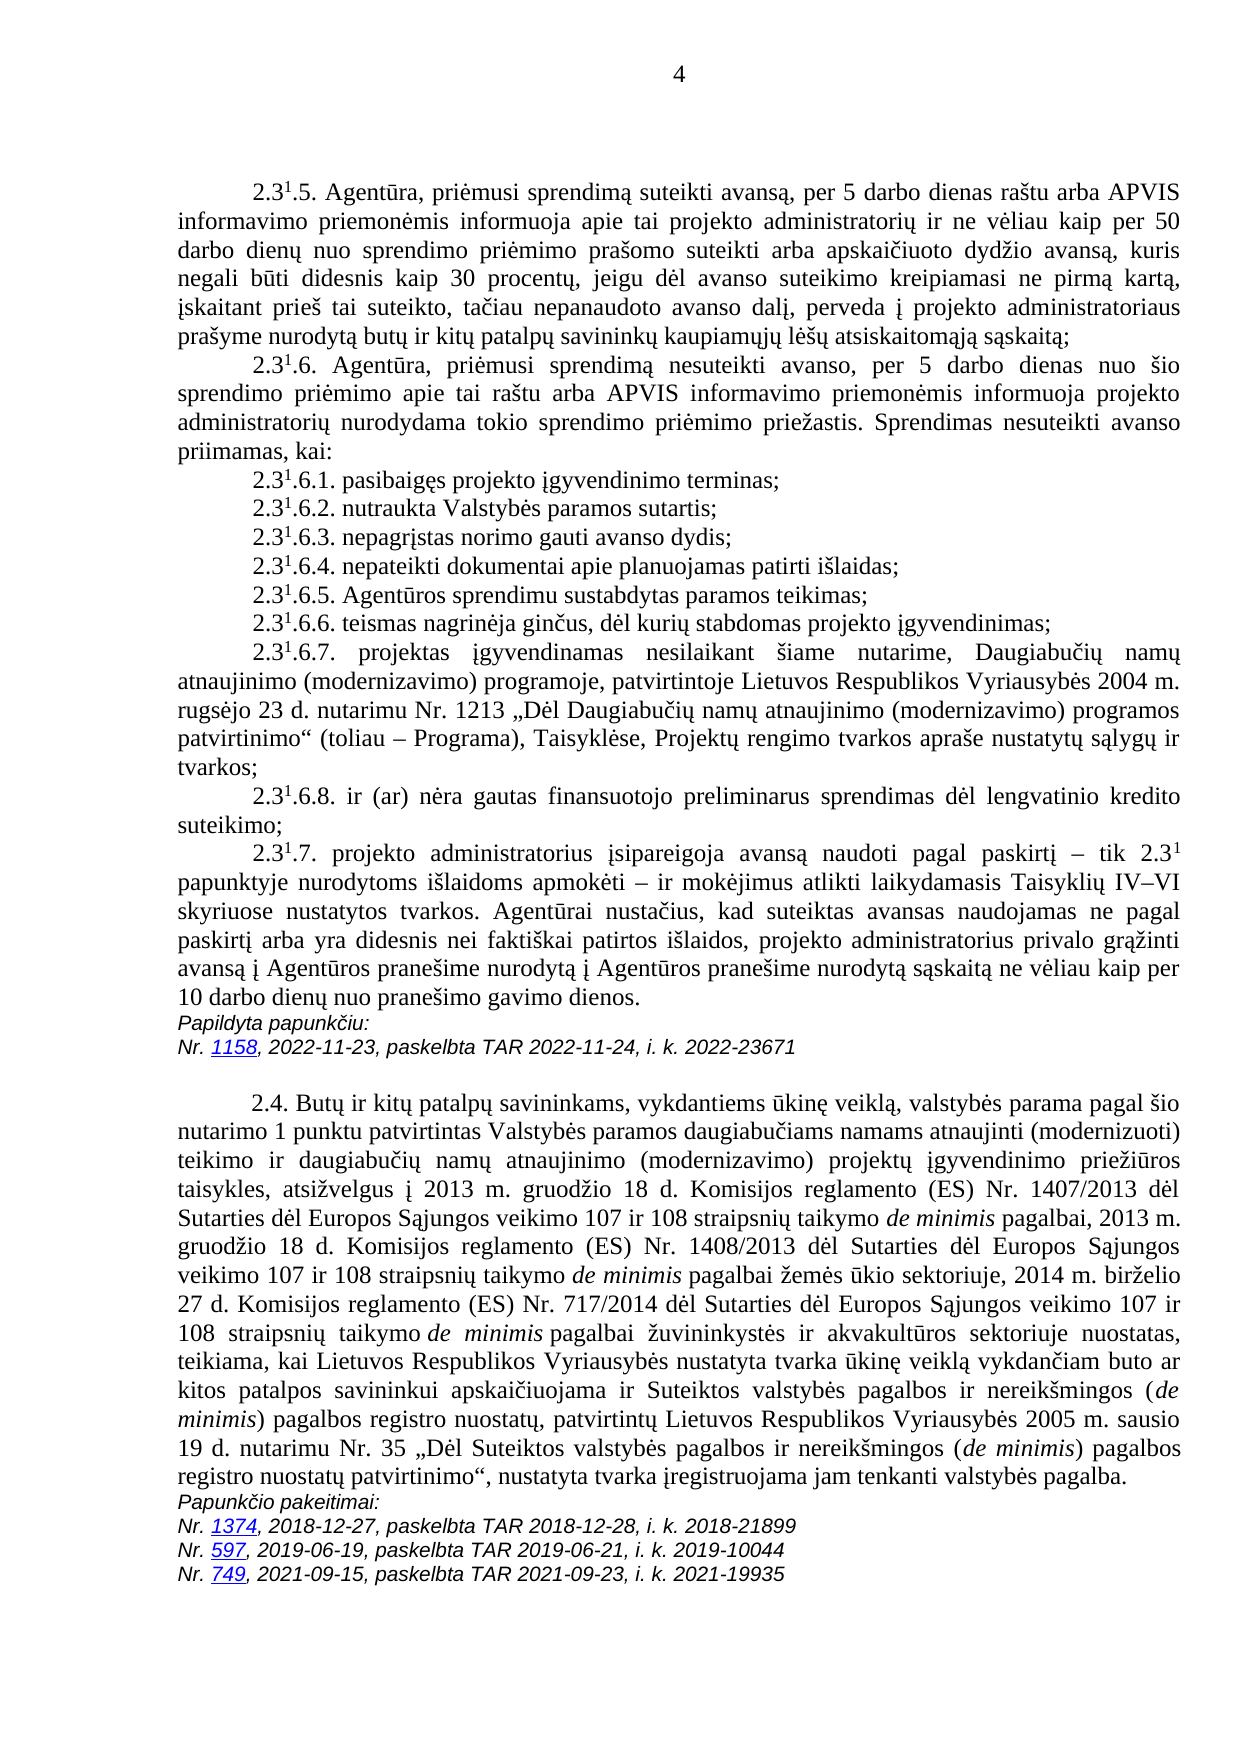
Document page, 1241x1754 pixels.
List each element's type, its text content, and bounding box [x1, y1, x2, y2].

text Nr. 1158, 2022-11-23, paskelbta TAR 2022-11-24, i. k. 2022-23671 [177, 1035, 1181, 1059]
text 2.31.6.6. teismas nagrinėja ginčus, dėl kurių stabdomas projekto įgyvendinimas; [177, 608, 1181, 637]
text Papildyta papunkčiu: [177, 1011, 1181, 1035]
text 2.31.6.7. projektas įgyvendinamas nesilaikant šiame nutarime, Daugiabučių namų atnaujinimo (modernizavimo) programoje, patvirtintoje Lietuvos Respublikos Vyriausybės 2004 m. rugsėjo 23 d. nutarimu Nr. 1213 „Dėl Daugiabučių namų atnaujinimo (modernizavimo) programos patvirtinimo“ (toliau – Programa), Taisyklėse, Projektų rengimo tvarkos apraše nustatytų sąlygų ir tvarkos; [177, 637, 1181, 781]
text 2.31.7. projekto administratorius įsipareigoja avansą naudoti pagal paskirtį – tik 2.31 papunktyje nurodytoms išlaidoms apmokėti – ir mokėjimus atlikti laikydamasis Taisyklių IV–VI skyriuose nustatytos tvarkos. Agentūrai nustačius, kad suteiktas avansas naudojamas ne pagal paskirtį arba yra didesnis nei faktiškai patirtos išlaidos, projekto administratorius privalo grąžinti avansą į Agentūros pranešime nurodytą į Agentūros pranešime nurodytą sąskaitą ne vėliau kaip per 10 darbo dienų nuo pranešimo gavimo dienos. [177, 838, 1181, 1011]
text 2.31.6.1. pasibaigęs projekto įgyvendinimo terminas; [177, 465, 1181, 493]
text 2.31.5. Agentūra, priėmusi sprendimą suteikti avansą, per 5 darbo dienas raštu arba APVIS informavimo priemonėmis informuoja apie tai projekto administratorių ir ne vėliau kaip per 50 darbo dienų nuo sprendimo priėmimo prašomo suteikti arba apskaičiuoto dydžio avansą, kuris negali būti didesnis kaip 30 procentų, jeigu dėl avanso suteikimo kreipiamasi ne pirmą kartą, įskaitant prieš tai suteikto, tačiau nepanaudoto avanso dalį, perveda į projekto administratoriaus prašyme nurodytą butų ir kitų patalpų savininkų kaupiamųjų lėšų atsiskaitomąją sąskaitą; [177, 177, 1181, 350]
text Nr. 749, 2021-09-15, paskelbta TAR 2021-09-23, i. k. 2021-19935 [177, 1562, 1181, 1586]
text 2.31.6.8. ir (ar) nėra gautas finansuotojo preliminarus sprendimas dėl lengvatinio kredito suteikimo; [177, 781, 1181, 838]
text 2.4. Butų ir kitų patalpų savininkams, vykdantiems ūkinę veiklą, valstybės parama pagal šio nutarimo 1 punktu patvirtintas Valstybės paramos daugiabučiams namams atnaujinti (modernizuoti) teikimo ir daugiabučių namų atnaujinimo (modernizavimo) projektų įgyvendinimo priežiūros taisykles, atsižvelgus į 2013 m. gruodžio 18 d. Komisijos reglamento (ES) Nr. 1407/2013 dėl Sutarties dėl Europos Sąjungos veikimo 107 ir 108 straipsnių taikymo de minimis pagalbai, 2013 m. gruodžio 18 d. Komisijos reglamento (ES) Nr. 1408/2013 dėl Sutarties dėl Europos Sąjungos veikimo 107 ir 108 straipsnių taikymo de minimis pagalbai žemės ūkio sektoriuje, 2014 m. birželio 27 d. Komisijos reglamento (ES) Nr. 717/2014 dėl Sutarties dėl Europos Sąjungos veikimo 107 ir 108 straipsnių taikymo de minimis pagalbai žuvininkystės ir akvakultūros sektoriuje nuostatas, teikiama, kai Lietuvos Respublikos Vyriausybės nustatyta tvarka ūkinę veiklą vykdančiam buto ar kitos patalpos savininkui apskaičiuojama ir Suteiktos valstybės pagalbos ir nereikšmingos (de minimis) pagalbos registro nuostatų, patvirtintų Lietuvos Respublikos Vyriausybės 2005 m. sausio 19 d. nutarimu Nr. 35 „Dėl Suteiktos valstybės pagalbos ir nereikšmingos (de minimis) pagalbos registro nuostatų patvirtinimo“, nustatyta tvarka įregistruojama jam tenkanti valstybės pagalba. [177, 1088, 1181, 1490]
text Papunkčio pakeitimai: [177, 1490, 1181, 1514]
text 2.31.6.3. nepagrįstas norimo gauti avanso dydis; [177, 522, 1181, 551]
text 2.31.6. Agentūra, priėmusi sprendimą nesuteikti avanso, per 5 darbo dienas nuo šio sprendimo priėmimo apie tai raštu arba APVIS informavimo priemonėmis informuoja projekto administratorių nurodydama tokio sprendimo priėmimo priežastis. Sprendimas nesuteikti avanso priimamas, kai: [177, 350, 1181, 465]
text 2.31.6.5. Agentūros sprendimu sustabdytas paramos teikimas; [177, 580, 1181, 608]
text Nr. 597, 2019-06-19, paskelbta TAR 2019-06-21, i. k. 2019-10044 [177, 1538, 1181, 1562]
text 2.31.6.2. nutraukta Valstybės paramos sutartis; [177, 493, 1181, 522]
text Nr. 1374, 2018-12-27, paskelbta TAR 2018-12-28, i. k. 2018-21899 [177, 1514, 1181, 1538]
text 2.31.6.4. nepateikti dokumentai apie planuojamas patirti išlaidas; [177, 551, 1181, 580]
